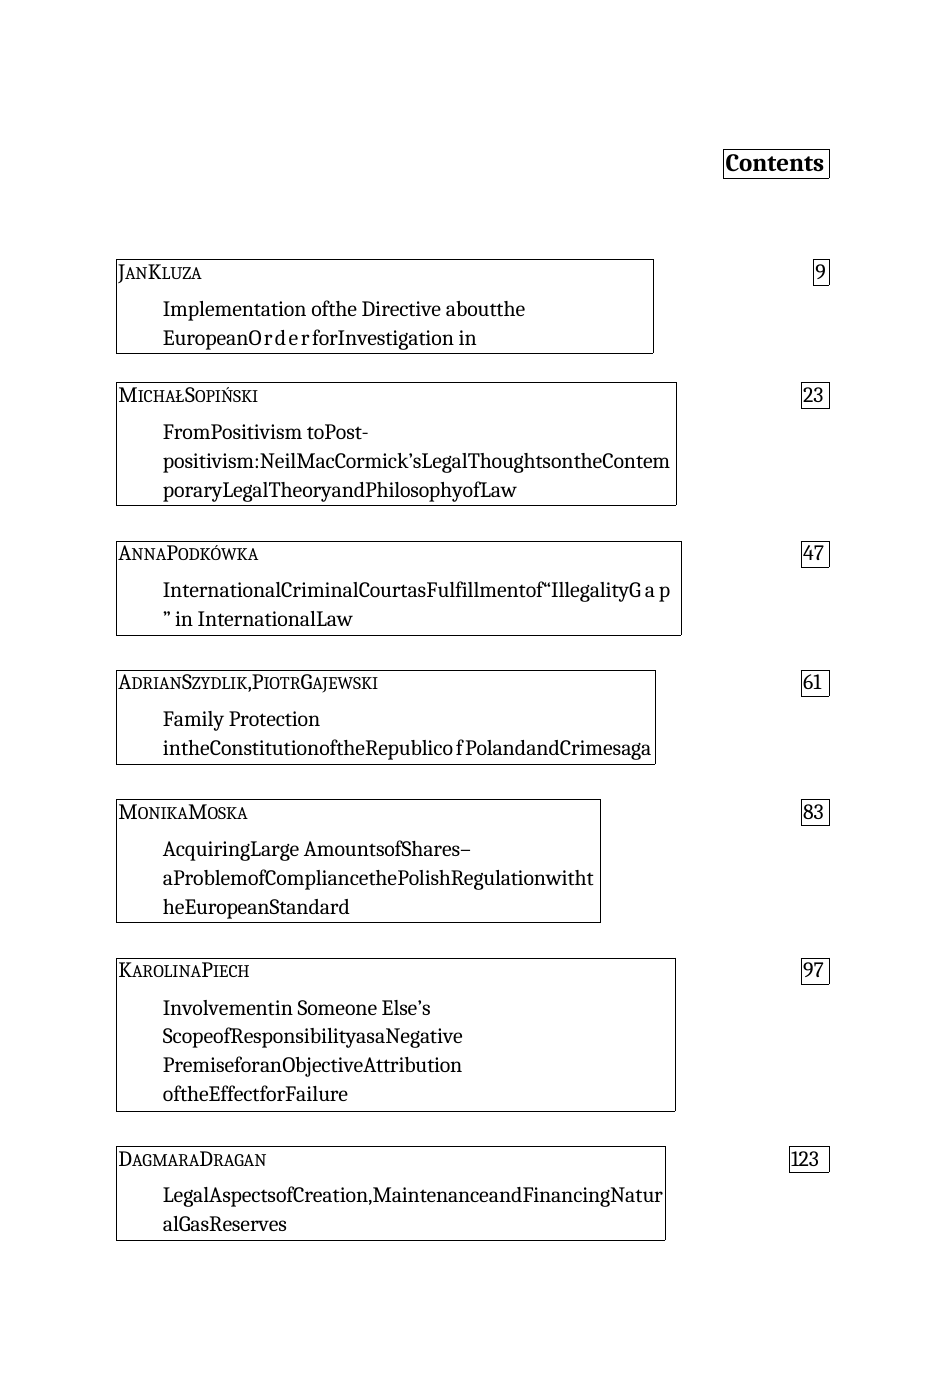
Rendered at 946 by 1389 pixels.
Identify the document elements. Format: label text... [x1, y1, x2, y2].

text Contents [725, 150, 829, 177]
text Implementation ofthe Directive aboutthe EuropeanOrderforInvestigation in thePolishLegalOrder [163, 296, 651, 353]
text oftheEffectforFailure toTreatontheBackgroundoftheCaseLawofPolishCriminalCourts [163, 1082, 638, 1111]
text 23 [803, 383, 829, 407]
text AcquiringLarge AmountsofShares– [163, 836, 600, 862]
text DAGMARADRAGAN [118, 1147, 665, 1171]
text 9 [815, 260, 829, 284]
text ADRIANSZYDLIK,PIOTRGAJEWSKI [118, 671, 655, 695]
text 47 [803, 542, 829, 566]
text MONIKAMOSKA [118, 800, 600, 824]
text KAROLINAPIECH [118, 959, 675, 983]
text Involvementin Someone Else’s ScopeofResponsibilityasaNegative PremiseforanObjectiveAttribution [163, 995, 673, 1078]
text Family Protection intheConstitutionoftheRepublicofPolandandCrimesagainstFamily andCare [163, 707, 653, 763]
text 97 [803, 959, 829, 983]
text ANNAPODKÓWKA [118, 542, 681, 566]
text JANKLUZA [118, 260, 653, 284]
text InternationalCriminalCourtasFulfillmentof“IllegalityGap”in InternationalLaw [163, 578, 679, 632]
text FromPositivism toPost-positivism:NeilMacCormick’sLegalThoughtsontheContemporaryLegalTheoryandPhilosophyofLaw [163, 419, 674, 503]
text 123 [791, 1147, 829, 1171]
text MICHAŁSOPIŃSKI [118, 383, 676, 407]
text aProblemofCompliancethePolishRegulationwiththeEuropeanStandard [163, 866, 599, 920]
text LegalAspectsofCreation,MaintenanceandFinancingNaturalGasReserves [163, 1183, 663, 1237]
text 83 [803, 800, 829, 824]
text 61 [803, 671, 829, 695]
